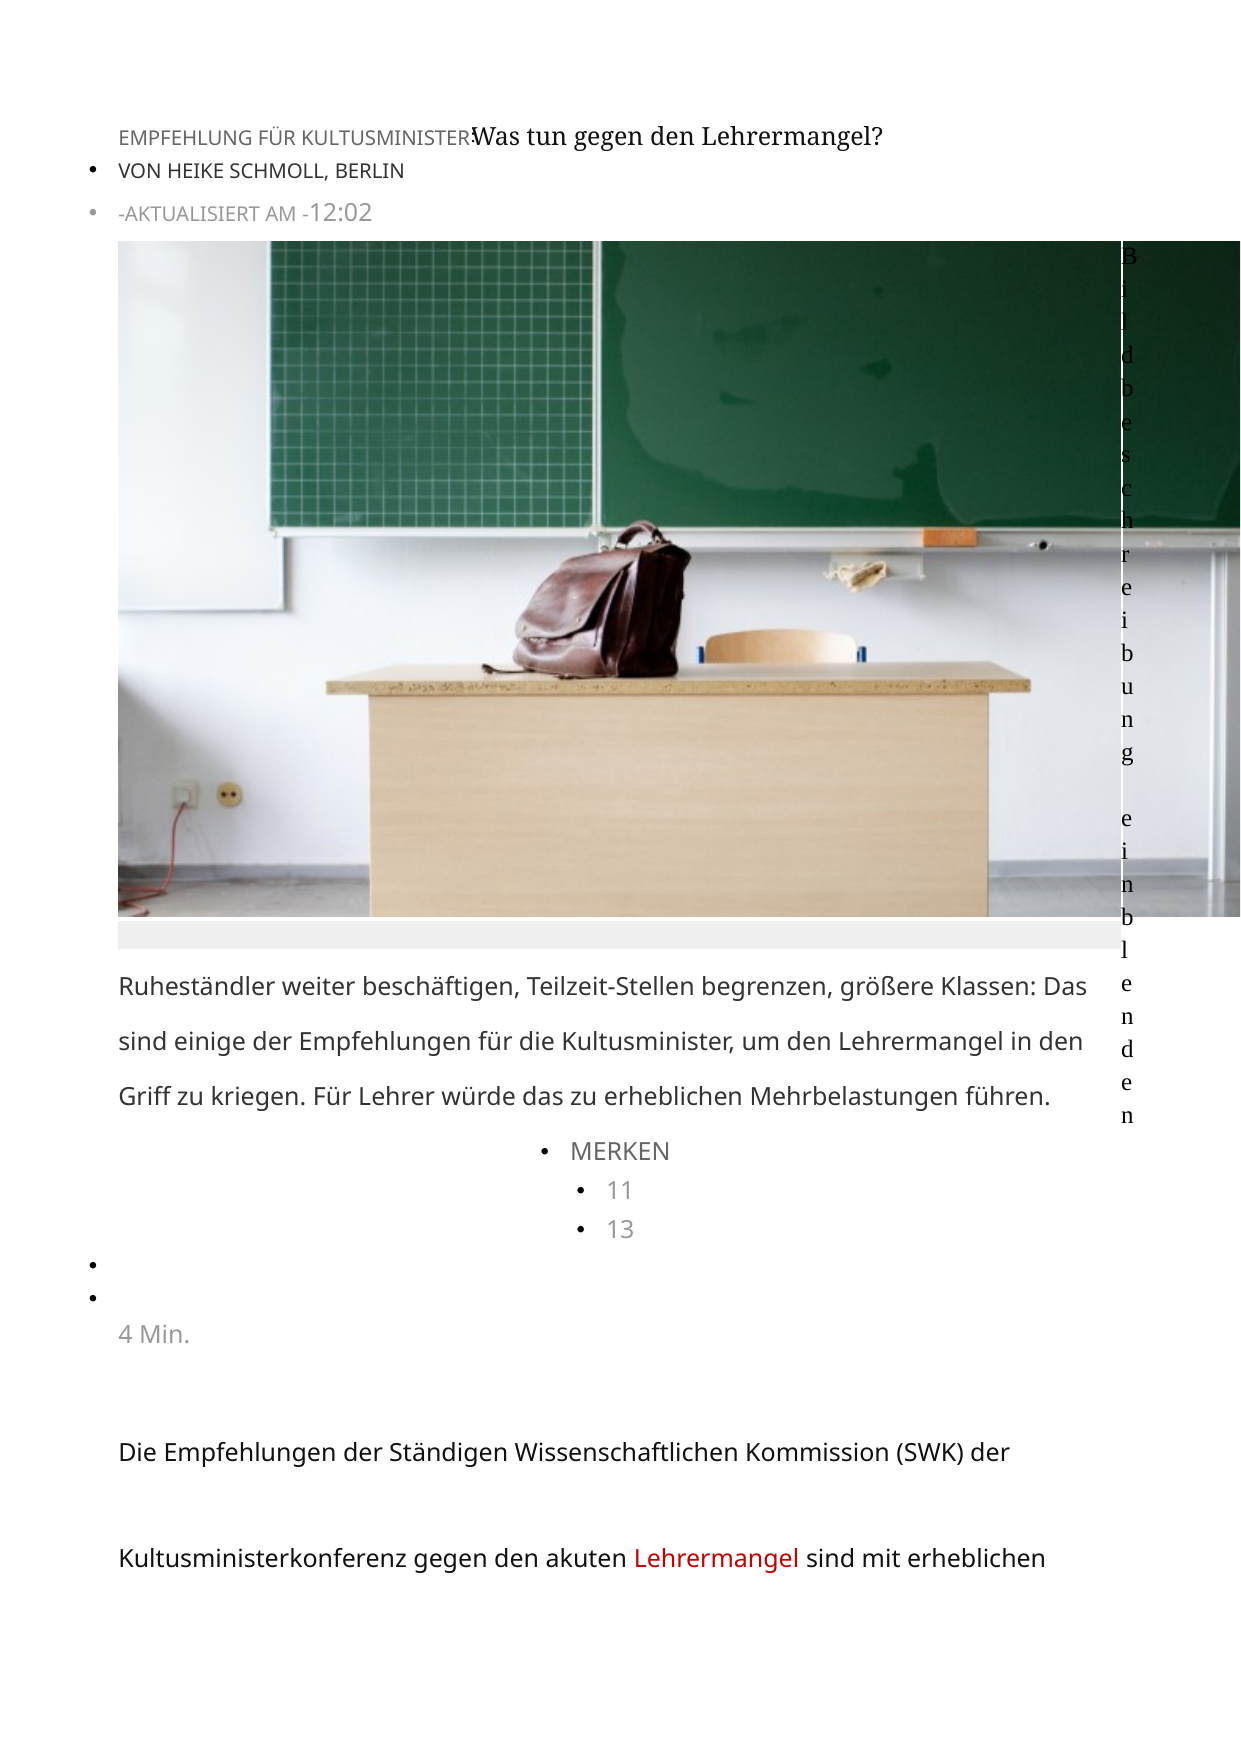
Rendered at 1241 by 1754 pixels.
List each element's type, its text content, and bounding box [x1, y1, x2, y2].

list MERKEN [118, 1134, 1122, 1168]
list 11 [118, 1173, 1122, 1207]
text Ruheständler weiter beschäftigen, Teilzeit-Stellen begrenzen, größere Klassen: Das sind einige der Empfehlungen für die Kultusminister, um den Lehrermangel in den Griff zu kriegen. Für Lehrer würde das zu erheblichen Mehrbelastungen führen. [118, 968, 1121, 1113]
subtitle EMPFEHLUNG FÜR KULTUSMINISTERWas tun gegen den Lehrermangel? [118, 118, 1122, 152]
picture [1125, 651, 1130, 660]
picture [118, 241, 1121, 917]
text Die Empfehlungen der Ständigen Wissenschaftlichen Kommission (SWK) der Kultusministerkonferenz gegen den akuten Lehrermangel sind mit erheblichen [118, 1434, 1122, 1574]
list -AKTUALISIERT AM -12:02 [118, 194, 1122, 228]
list 13 [118, 1212, 1122, 1246]
picture [1126, 249, 1133, 255]
list VON HEIKE SCHMOLL, BERLIN [118, 156, 1122, 184]
picture [1125, 386, 1130, 395]
text 4 Min. [118, 1317, 1122, 1351]
picture [1123, 241, 1241, 917]
picture [1126, 256, 1134, 263]
